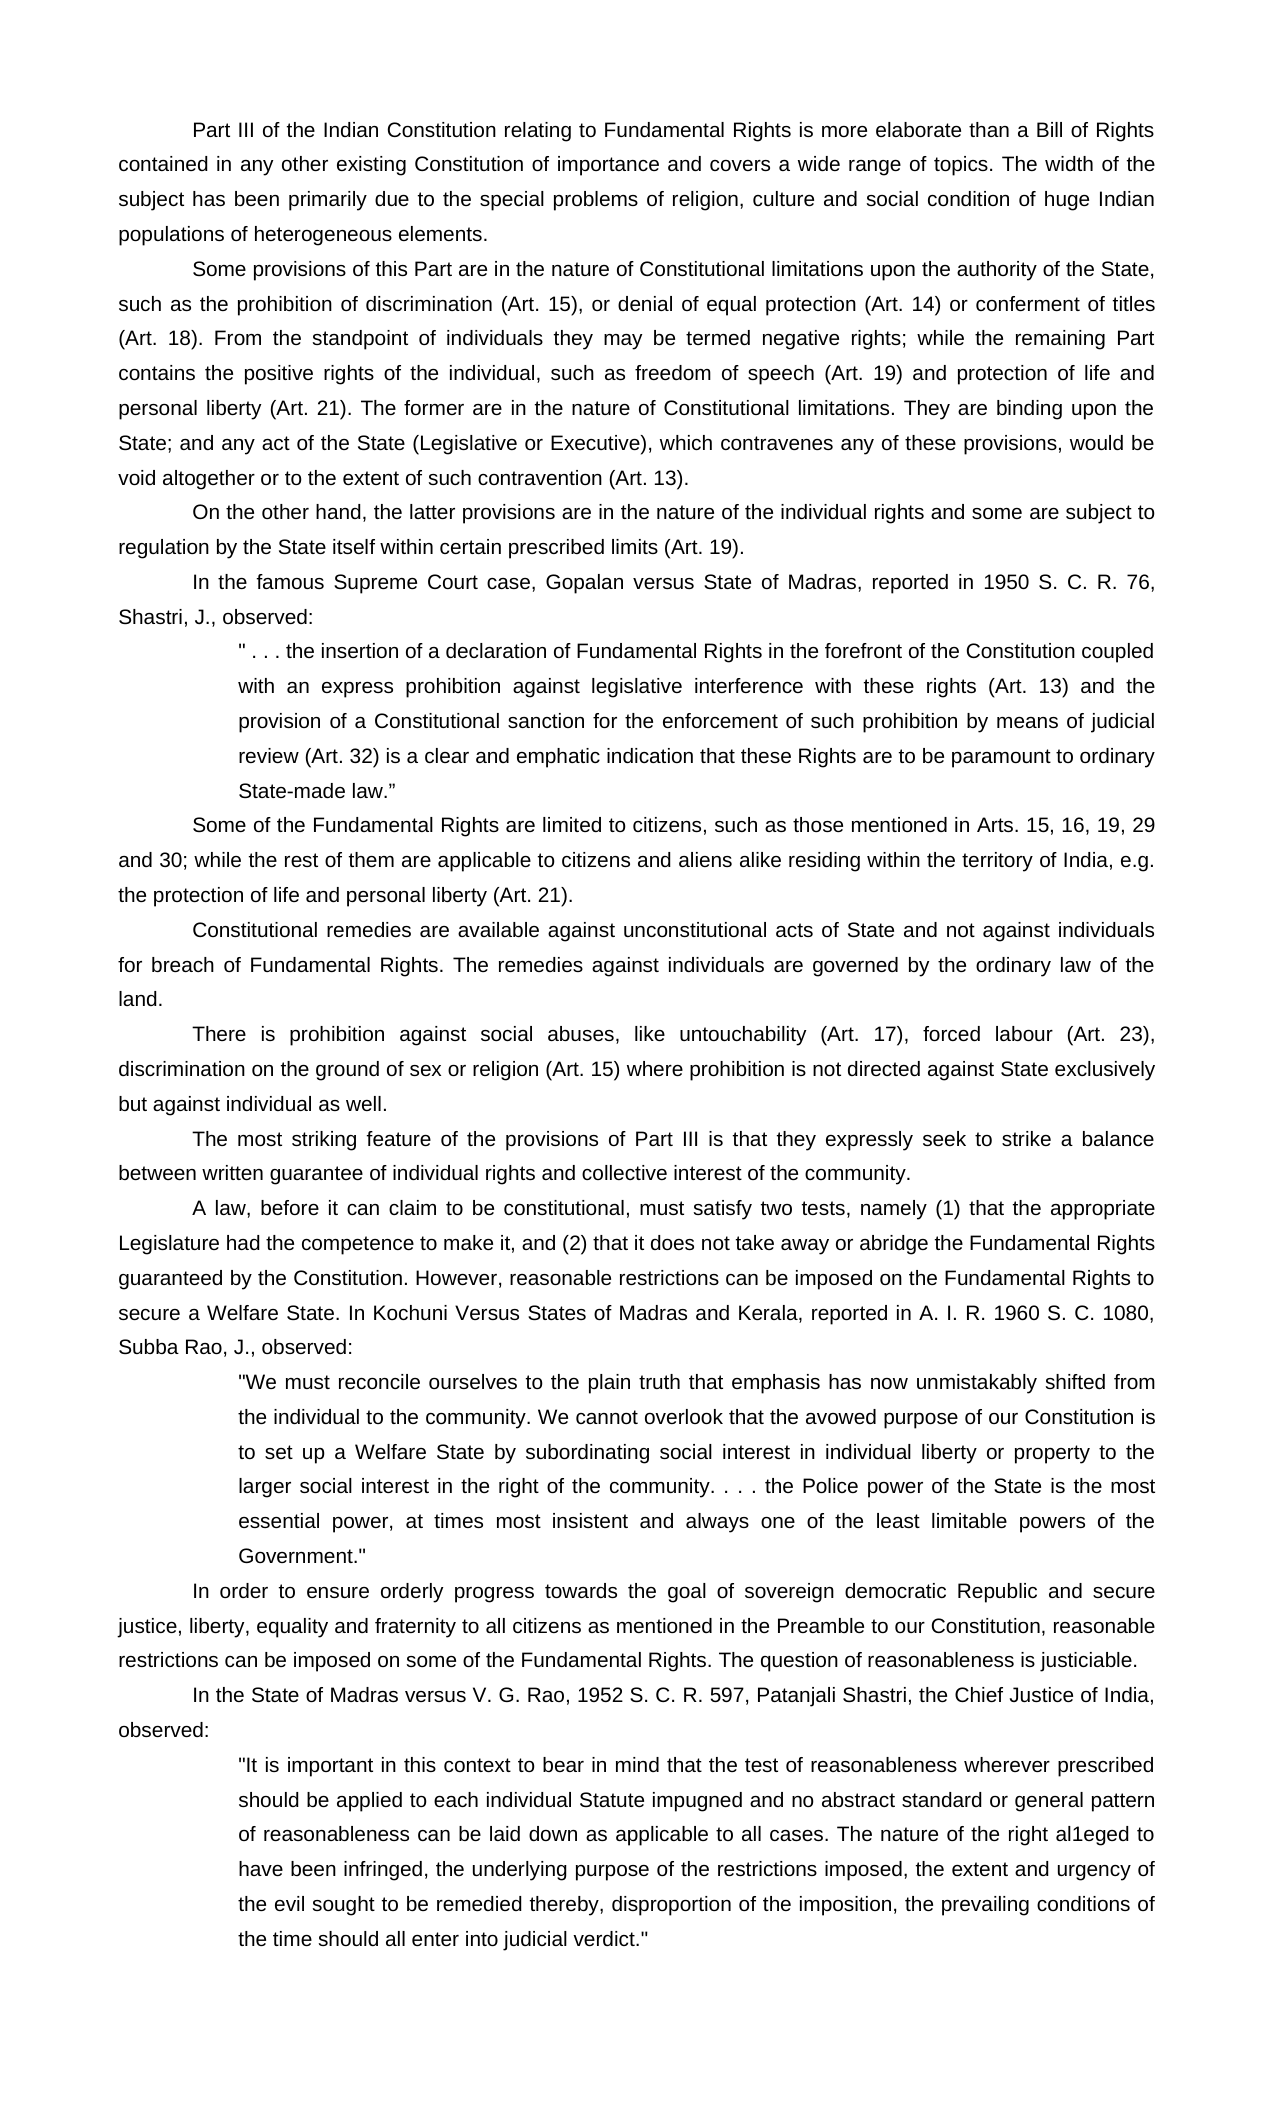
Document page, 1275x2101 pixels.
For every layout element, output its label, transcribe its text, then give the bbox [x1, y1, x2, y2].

text Part III of the Indian Constitution relating to Fundamental Rights is more elaborate than a Bill of Rights contained in any other existing Constitution of importance and covers a wide range of topics. The width of the subject has been primarily due to the special problems of religion, culture and social condition of huge Indian populations of heterogeneous elements. [118, 118, 1157, 246]
text In order to ensure orderly progress towards the goal of sovereign democratic Republic and secure justice, liberty, equality and fraternity to all citizens as mentioned in the Preamble to our Constitution, reasonable restrictions can be imposed on some of the Fundamental Rights. The question of reasonableness is justiciable. [118, 1579, 1157, 1672]
text On the other hand, the latter provisions are in the nature of the individual rights and some are subject to regulation by the State itself within certain prescribed limits (Art. 19). [118, 501, 1157, 559]
text Constitutional remedies are available against unconstitutional acts of State and not against individuals for breach of Fundamental Rights. The remedies against individuals are governed by the ordinary law of the land. [118, 918, 1157, 1011]
text "We must reconcile ourselves to the plain truth that emphasis has now unmistakably shifted from the individual to the community. We cannot overlook that the avowed purpose of our Constitution is to set up a Welfare State by subordinating social interest in individual liberty or property to the larger social interest in the right of the community. . . . the Police power of the State is the most essential power, at times most insistent and always one of the least limitable powers of the Government." [238, 1371, 1157, 1568]
text " . . . the insertion of a declaration of Fundamental Rights in the forefront of the Constitution coupled with an express prohibition against legislative interference with these rights (Art. 13) and the provision of a Constitutional sanction for the enforcement of such prohibition by means of judicial review (Art. 32) is a clear and emphatic indication that these Rights are to be paramount to ordinary State-made law.” [238, 640, 1157, 802]
text There is prohibition against social abuses, like untouchability (Art. 17), forced labour (Art. 23), discrimination on the ground of sex or religion (Art. 15) where prohibition is not directed against State exclusively but against individual as well. [118, 1023, 1157, 1116]
text In the State of Madras versus V. G. Rao, 1952 S. C. R. 597, Patanjali Shastri, the Chief Justice of India, observed: [118, 1684, 1157, 1742]
text In the famous Supreme Court case, Gopalan versus State of Madras, reported in 1950 S. C. R. 76, Shastri, J., observed: [118, 570, 1157, 628]
text A law, before it can claim to be constitutional, must satisfy two tests, namely (1) that the appropriate Legislature had the competence to make it, and (2) that it does not take away or abridge the Fundamental Rights guaranteed by the Constitution. However, reasonable restrictions can be imposed on the Fundamental Rights to secure a Welfare State. In Kochuni Versus States of Madras and Kerala, reported in A. I. R. 1960 S. C. 1080, Subba Rao, J., observed: [118, 1197, 1157, 1359]
text Some provisions of this Part are in the nature of Constitutional limitations upon the authority of the State, such as the prohibition of discrimination (Art. 15), or denial of equal protection (Art. 14) or conferment of titles (Art. 18). From the standpoint of individuals they may be termed negative rights; while the remaining Part contains the positive rights of the individual, such as freedom of speech (Art. 19) and protection of life and personal liberty (Art. 21). The former are in the nature of Constitutional limitations. They are binding upon the State; and any act of the State (Legislative or Executive), which contravenes any of these provisions, would be void altogether or to the extent of such contravention (Art. 13). [118, 257, 1157, 489]
text The most striking feature of the provisions of Part III is that they expressly seek to strike a balance between written guarantee of individual rights and collective interest of the community. [118, 1127, 1157, 1185]
text Some of the Fundamental Rights are limited to citizens, such as those mentioned in Arts. 15, 16, 19, 29 and 30; while the rest of them are applicable to citizens and aliens alike residing within the territory of India, e.g. the protection of life and personal liberty (Art. 21). [118, 814, 1157, 907]
text "It is important in this context to bear in mind that the test of reasonableness wherever prescribed should be applied to each individual Statute impugned and no abstract standard or general pattern of reasonableness can be laid down as applicable to all cases. The nature of the right al1eged to have been infringed, the underlying purpose of the restrictions imposed, the extent and urgency of the evil sought to be remedied thereby, disproportion of the imposition, the prevailing conditions of the time should all enter into judicial verdict." [238, 1753, 1157, 1951]
